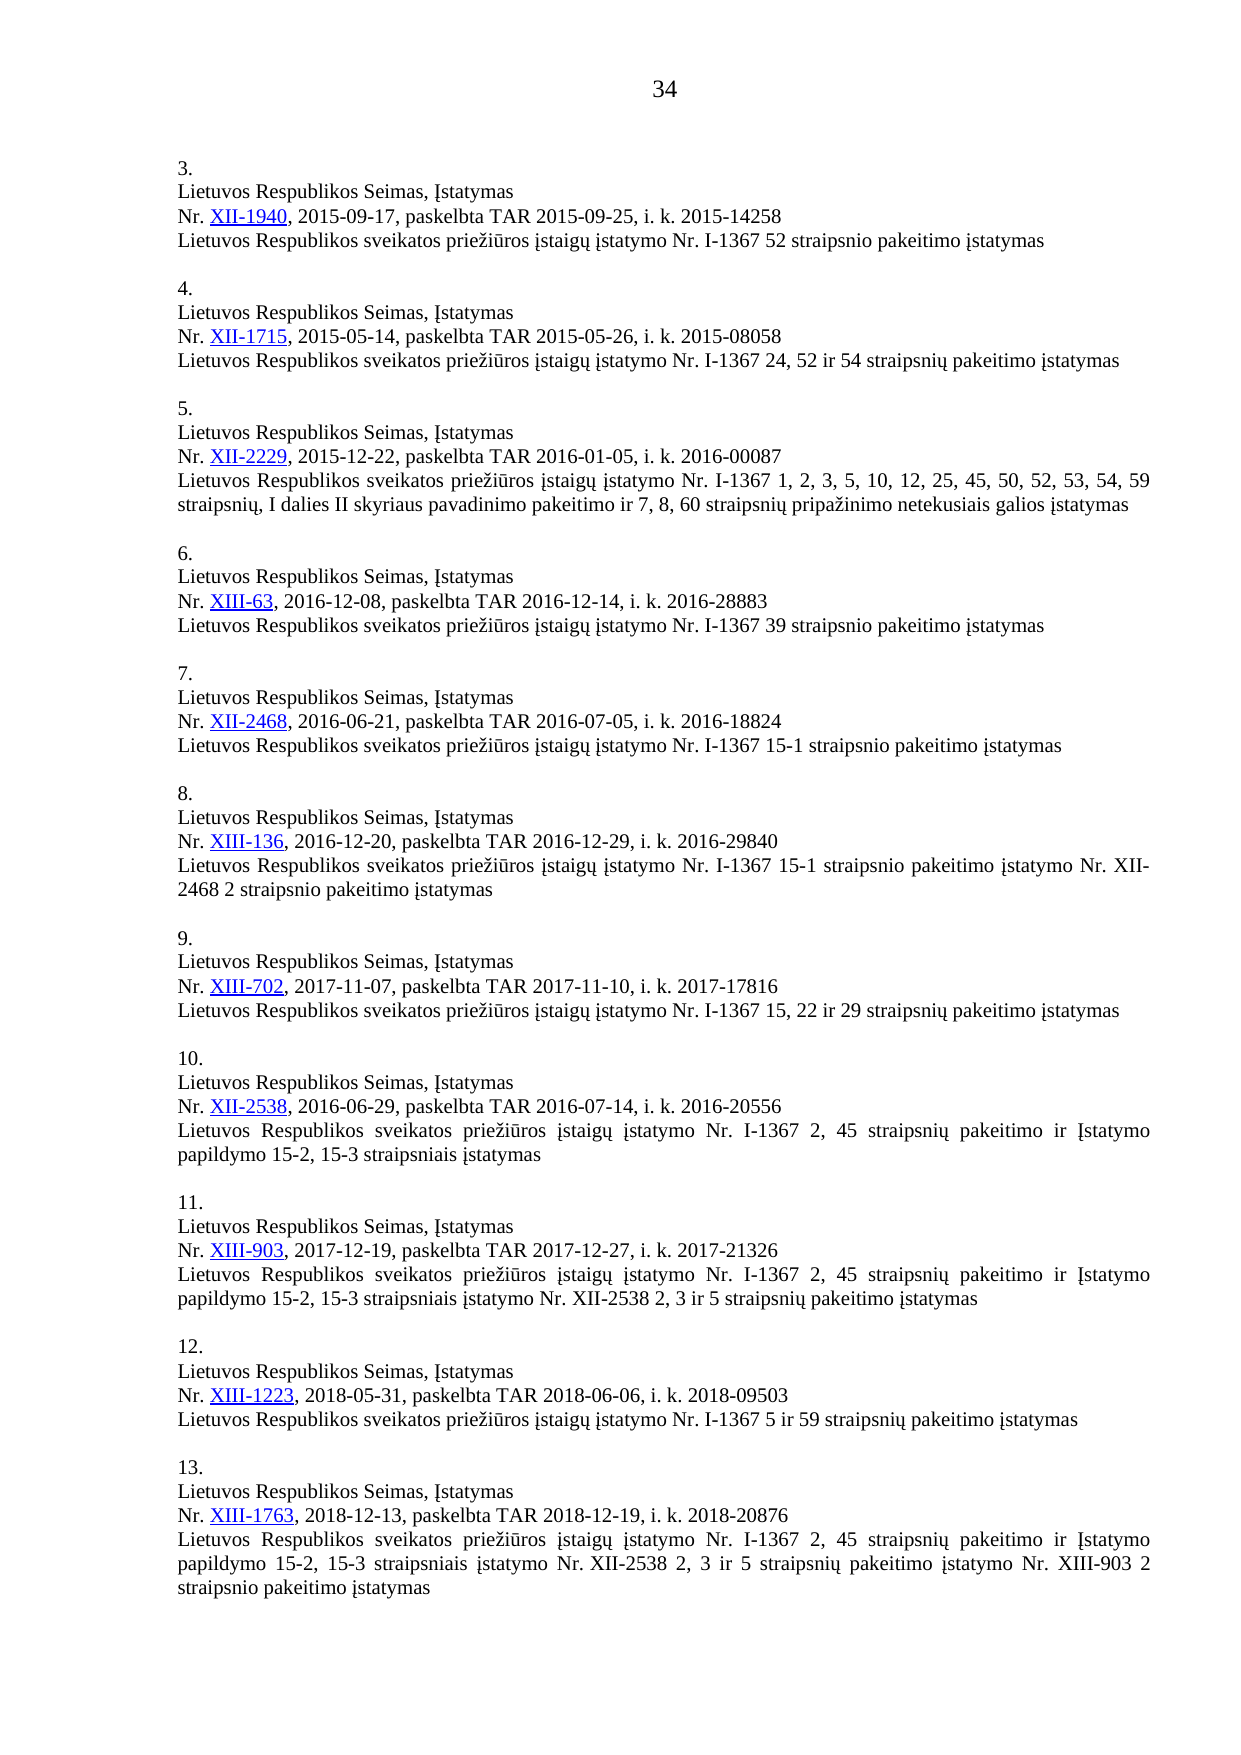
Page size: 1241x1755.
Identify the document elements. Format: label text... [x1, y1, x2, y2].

text Lietuvos Respublikos Seimas, Įstatymas [177, 1358, 1152, 1383]
text Lietuvos Respublikos Seimas, Įstatymas [177, 300, 1152, 324]
text Nr. XII-2538, 2016-06-29, paskelbta TAR 2016-07-14, i. k. 2016-20556 [177, 1094, 1152, 1118]
text Lietuvos Respublikos sveikatos priežiūros įstaigų įstatymo Nr. I-1367 2, 45 straipsnių pakeitimo ir Įstatymo papildymo 15-2, 15-3 straipsniais įstatymo Nr. XII-2538 2, 3 ir 5 straipsnių pakeitimo įstatymas [177, 1262, 1152, 1310]
text 9. [177, 925, 1152, 949]
text Nr. XIII-1763, 2018-12-13, paskelbta TAR 2018-12-19, i. k. 2018-20876 [177, 1503, 1152, 1527]
text 11. [177, 1190, 1152, 1214]
text Lietuvos Respublikos Seimas, Įstatymas [177, 1479, 1152, 1503]
text Lietuvos Respublikos sveikatos priežiūros įstaigų įstatymo Nr. I-1367 15-1 straipsnio pakeitimo įstatymo Nr. XII-2468 2 straipsnio pakeitimo įstatymas [177, 853, 1152, 901]
text Nr. XIII-903, 2017-12-19, paskelbta TAR 2017-12-27, i. k. 2017-21326 [177, 1238, 1152, 1262]
text Lietuvos Respublikos sveikatos priežiūros įstaigų įstatymo Nr. I-1367 24, 52 ir 54 straipsnių pakeitimo įstatymas [177, 348, 1152, 372]
text Lietuvos Respublikos sveikatos priežiūros įstaigų įstatymo Nr. I-1367 1, 2, 3, 5, 10, 12, 25, 45, 50, 52, 53, 54, 59 straipsnių, I dalies II skyriaus pavadinimo pakeitimo ir 7, 8, 60 straipsnių pripažinimo netekusiais galios įstatymas [177, 468, 1152, 516]
text 3. [177, 155, 1152, 179]
text 12. [177, 1334, 1152, 1358]
text Lietuvos Respublikos Seimas, Įstatymas [177, 1070, 1152, 1094]
text Nr. XII-2468, 2016-06-21, paskelbta TAR 2016-07-05, i. k. 2016-18824 [177, 709, 1152, 733]
text Nr. XII-2229, 2015-12-22, paskelbta TAR 2016-01-05, i. k. 2016-00087 [177, 444, 1152, 468]
text Lietuvos Respublikos sveikatos priežiūros įstaigų įstatymo Nr. I-1367 2, 45 straipsnių pakeitimo ir Įstatymo papildymo 15-2, 15-3 straipsniais įstatymo Nr. XII-2538 2, 3 ir 5 straipsnių pakeitimo įstatymo Nr. XIII-903 2 straipsnio pakeitimo įstatymas [177, 1527, 1152, 1599]
text Nr. XII-1715, 2015-05-14, paskelbta TAR 2015-05-26, i. k. 2015-08058 [177, 324, 1152, 348]
text Nr. XIII-702, 2017-11-07, paskelbta TAR 2017-11-10, i. k. 2017-17816 [177, 973, 1152, 998]
text Lietuvos Respublikos sveikatos priežiūros įstaigų įstatymo Nr. I-1367 52 straipsnio pakeitimo įstatymas [177, 228, 1152, 252]
text Lietuvos Respublikos sveikatos priežiūros įstaigų įstatymo Nr. I-1367 2, 45 straipsnių pakeitimo ir Įstatymo papildymo 15-2, 15-3 straipsniais įstatymas [177, 1118, 1152, 1166]
text Nr. XII-1940, 2015-09-17, paskelbta TAR 2015-09-25, i. k. 2015-14258 [177, 203, 1152, 228]
text Nr. XIII-136, 2016-12-20, paskelbta TAR 2016-12-29, i. k. 2016-29840 [177, 829, 1152, 853]
text Lietuvos Respublikos Seimas, Įstatymas [177, 179, 1152, 203]
text 5. [177, 396, 1152, 420]
text 4. [177, 276, 1152, 300]
text Lietuvos Respublikos Seimas, Įstatymas [177, 420, 1152, 444]
text Lietuvos Respublikos Seimas, Įstatymas [177, 685, 1152, 709]
text 8. [177, 781, 1152, 805]
text Lietuvos Respublikos sveikatos priežiūros įstaigų įstatymo Nr. I-1367 5 ir 59 straipsnių pakeitimo įstatymas [177, 1407, 1152, 1431]
text Lietuvos Respublikos Seimas, Įstatymas [177, 564, 1152, 588]
text 6. [177, 540, 1152, 564]
text 10. [177, 1046, 1152, 1070]
text 7. [177, 661, 1152, 685]
text Nr. XIII-63, 2016-12-08, paskelbta TAR 2016-12-14, i. k. 2016-28883 [177, 588, 1152, 613]
text Lietuvos Respublikos sveikatos priežiūros įstaigų įstatymo Nr. I-1367 15-1 straipsnio pakeitimo įstatymas [177, 733, 1152, 757]
text Lietuvos Respublikos sveikatos priežiūros įstaigų įstatymo Nr. I-1367 39 straipsnio pakeitimo įstatymas [177, 613, 1152, 637]
text Lietuvos Respublikos Seimas, Įstatymas [177, 949, 1152, 973]
text Lietuvos Respublikos Seimas, Įstatymas [177, 805, 1152, 829]
text Lietuvos Respublikos Seimas, Įstatymas [177, 1214, 1152, 1238]
text Lietuvos Respublikos sveikatos priežiūros įstaigų įstatymo Nr. I-1367 15, 22 ir 29 straipsnių pakeitimo įstatymas [177, 998, 1152, 1022]
text 13. [177, 1455, 1152, 1479]
text Nr. XIII-1223, 2018-05-31, paskelbta TAR 2018-06-06, i. k. 2018-09503 [177, 1383, 1152, 1407]
